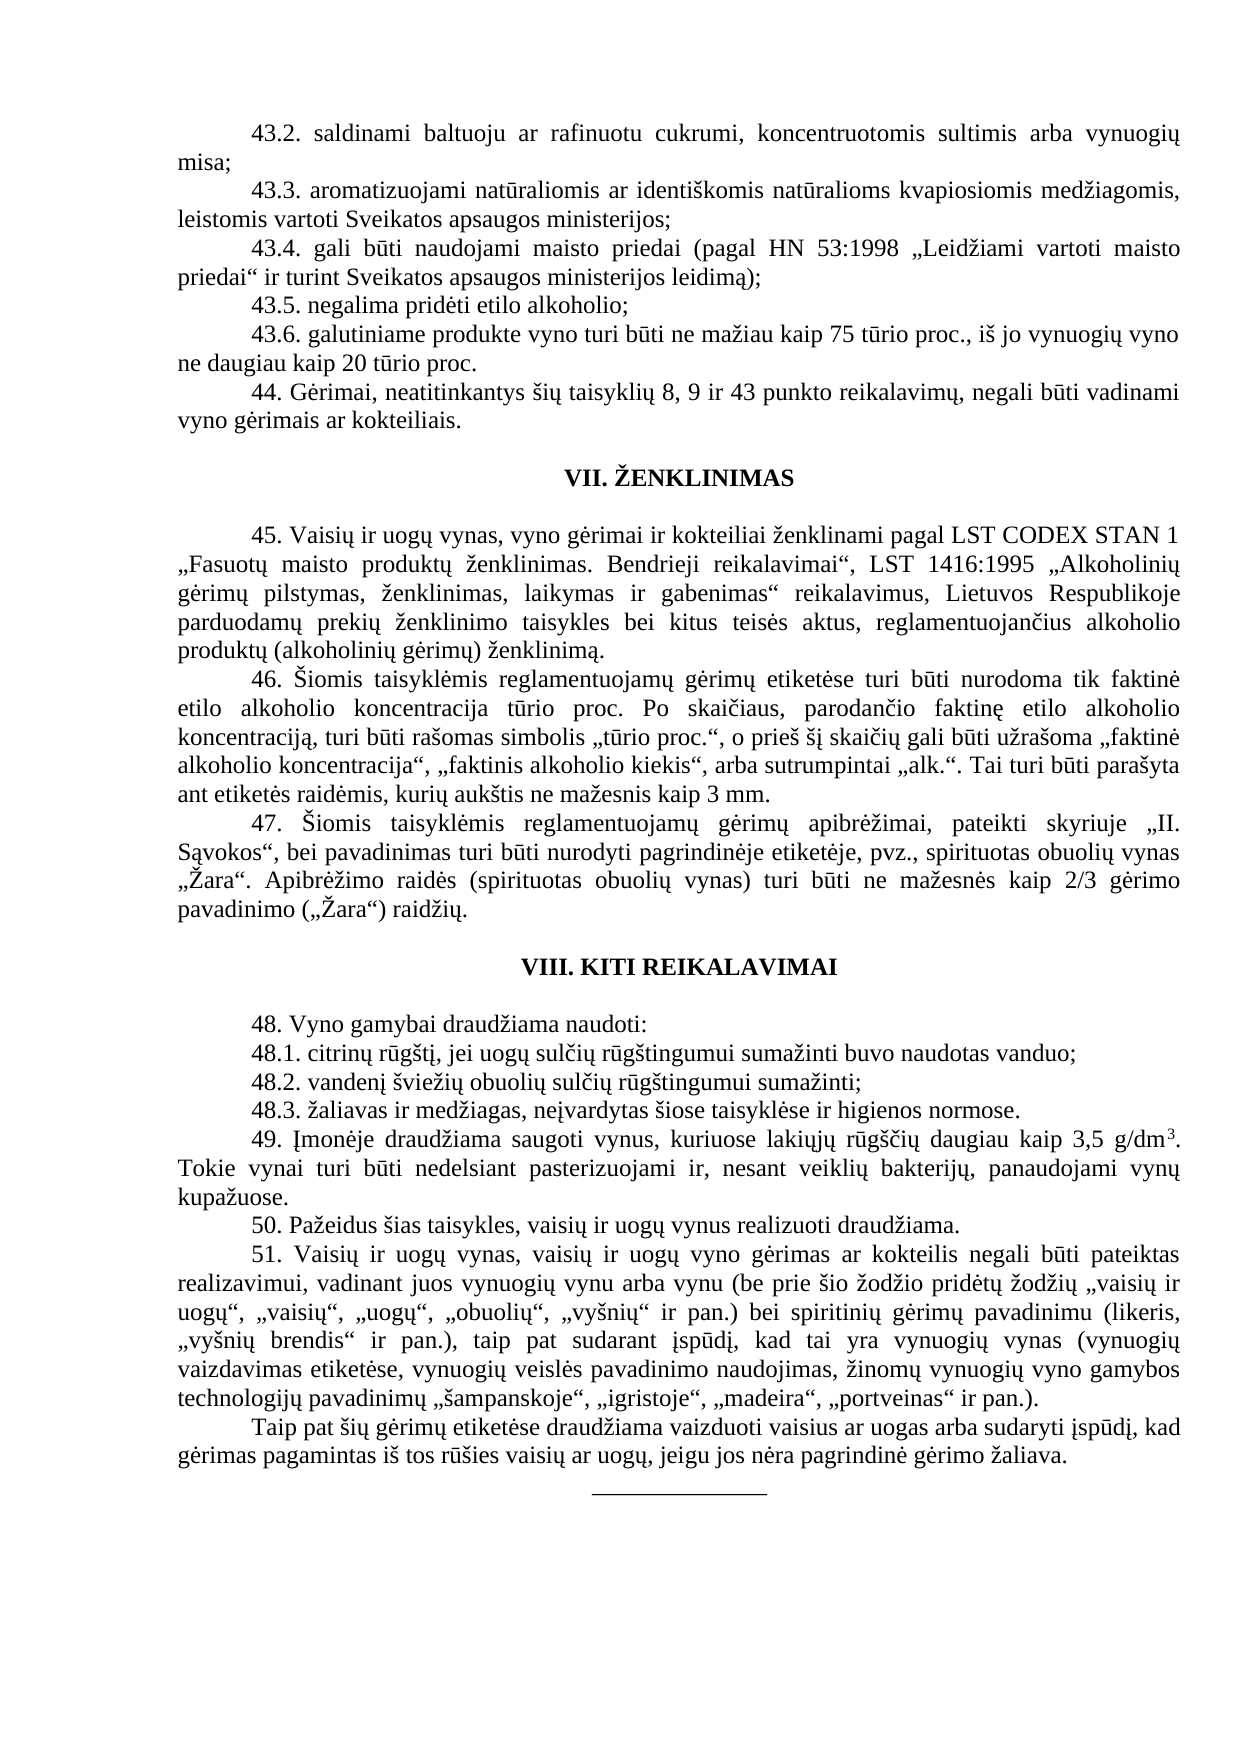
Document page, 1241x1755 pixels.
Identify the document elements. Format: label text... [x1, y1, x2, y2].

text 48. Vyno gamybai draudžiama naudoti: [177, 1009, 1181, 1038]
text Taip pat šių gėrimų etiketėse draudžiama vaizduoti vaisius ar uogas arba sudaryti įspūdį, kad gėrimas pagamintas iš tos rūšies vaisių ar uogų, jeigu jos nėra pagrindinė gėrimo žaliava. [177, 1412, 1181, 1469]
text 45. Vaisių ir uogų vynas, vyno gėrimai ir kokteiliai ženklinami pagal LST CODEX STAN 1 „Fasuotų maisto produktų ženklinimas. Bendrieji reikalavimai“, LST 1416:1995 „Alkoholinių gėrimų pilstymas, ženklinimas, laikymas ir gabenimas“ reikalavimus, Lietuvos Respublikoje parduodamų prekių ženklinimo taisykles bei kitus teisės aktus, reglamentuojančius alkoholio produktų (alkoholinių gėrimų) ženklinimą. [177, 521, 1181, 664]
text 43.6. galutiniame produkte vyno turi būti ne mažiau kaip 75 tūrio proc., iš jo vynuogių vyno ne daugiau kaip 20 tūrio proc. [177, 319, 1181, 377]
text 43.4. gali būti naudojami maisto priedai (pagal HN 53:1998 „Leidžiami vartoti maisto priedai“ ir turint Sveikatos apsaugos ministerijos leidimą); [177, 233, 1181, 291]
text 48.2. vandenį šviežių obuolių sulčių rūgštingumui sumažinti; [177, 1067, 1181, 1096]
text 50. Pažeidus šias taisykles, vaisių ir uogų vynus realizuoti draudžiama. [177, 1211, 1181, 1239]
text 48.1. citrinų rūgštį, jei uogų sulčių rūgštingumui sumažinti buvo naudotas vanduo; [177, 1038, 1181, 1067]
text 46. Šiomis taisyklėmis reglamentuojamų gėrimų etiketėse turi būti nurodoma tik faktinė etilo alkoholio koncentracija tūrio proc. Po skaičiaus, parodančio faktinę etilo alkoholio koncentraciją, turi būti rašomas simbolis „tūrio proc.“, o prieš šį skaičių gali būti užrašoma „faktinė alkoholio koncentracija“, „faktinis alkoholio kiekis“, arba sutrumpintai „alk.“. Tai turi būti parašyta ant etiketės raidėmis, kurių aukštis ne mažesnis kaip 3 mm. [177, 664, 1181, 808]
text ______________ [177, 1469, 1181, 1498]
text 48.3. žaliavas ir medžiagas, neįvardytas šiose taisyklėse ir higienos normose. [177, 1096, 1181, 1124]
text 43.2. saldinami baltuoju ar rafinuotu cukrumi, koncentruotomis sultimis arba vynuogių misa; [177, 118, 1181, 176]
text 49. Įmonėje draudžiama saugoti vynus, kuriuose lakiųjų rūgščių daugiau kaip 3,5 g/dm3. Tokie vynai turi būti nedelsiant pasterizuojami ir, nesant veiklių bakterijų, panaudojami vynų kupažuose. [177, 1124, 1181, 1211]
text 44. Gėrimai, neatitinkantys šių taisyklių 8, 9 ir 43 punkto reikalavimų, negali būti vadinami vyno gėrimais ar kokteiliais. [177, 377, 1181, 434]
text VIII. KITI REIKALAVIMAI [177, 952, 1181, 981]
text VII. ŽENKLINIMAS [177, 463, 1181, 492]
text 47. Šiomis taisyklėmis reglamentuojamų gėrimų apibrėžimai, pateikti skyriuje „II. Sąvokos“, bei pavadinimas turi būti nurodyti pagrindinėje etiketėje, pvz., spirituotas obuolių vynas „Žara“. Apibrėžimo raidės (spirituotas obuolių vynas) turi būti ne mažesnės kaip 2/3 gėrimo pavadinimo („Žara“) raidžių. [177, 808, 1181, 923]
text 43.5. negalima pridėti etilo alkoholio; [177, 291, 1181, 319]
text 43.3. aromatizuojami natūraliomis ar identiškomis natūralioms kvapiosiomis medžiagomis, leistomis vartoti Sveikatos apsaugos ministerijos; [177, 176, 1181, 233]
text 51. Vaisių ir uogų vynas, vaisių ir uogų vyno gėrimas ar kokteilis negali būti pateiktas realizavimui, vadinant juos vynuogių vynu arba vynu (be prie šio žodžio pridėtų žodžių „vaisių ir uogų“, „vaisių“, „uogų“, „obuolių“, „vyšnių“ ir pan.) bei spiritinių gėrimų pavadinimu (likeris, „vyšnių brendis“ ir pan.), taip pat sudarant įspūdį, kad tai yra vynuogių vynas (vynuogių vaizdavimas etiketėse, vynuogių veislės pavadinimo naudojimas, žinomų vynuogių vyno gamybos technologijų pavadinimų „šampanskoje“, „igristoje“, „madeira“, „portveinas“ ir pan.). [177, 1239, 1181, 1412]
